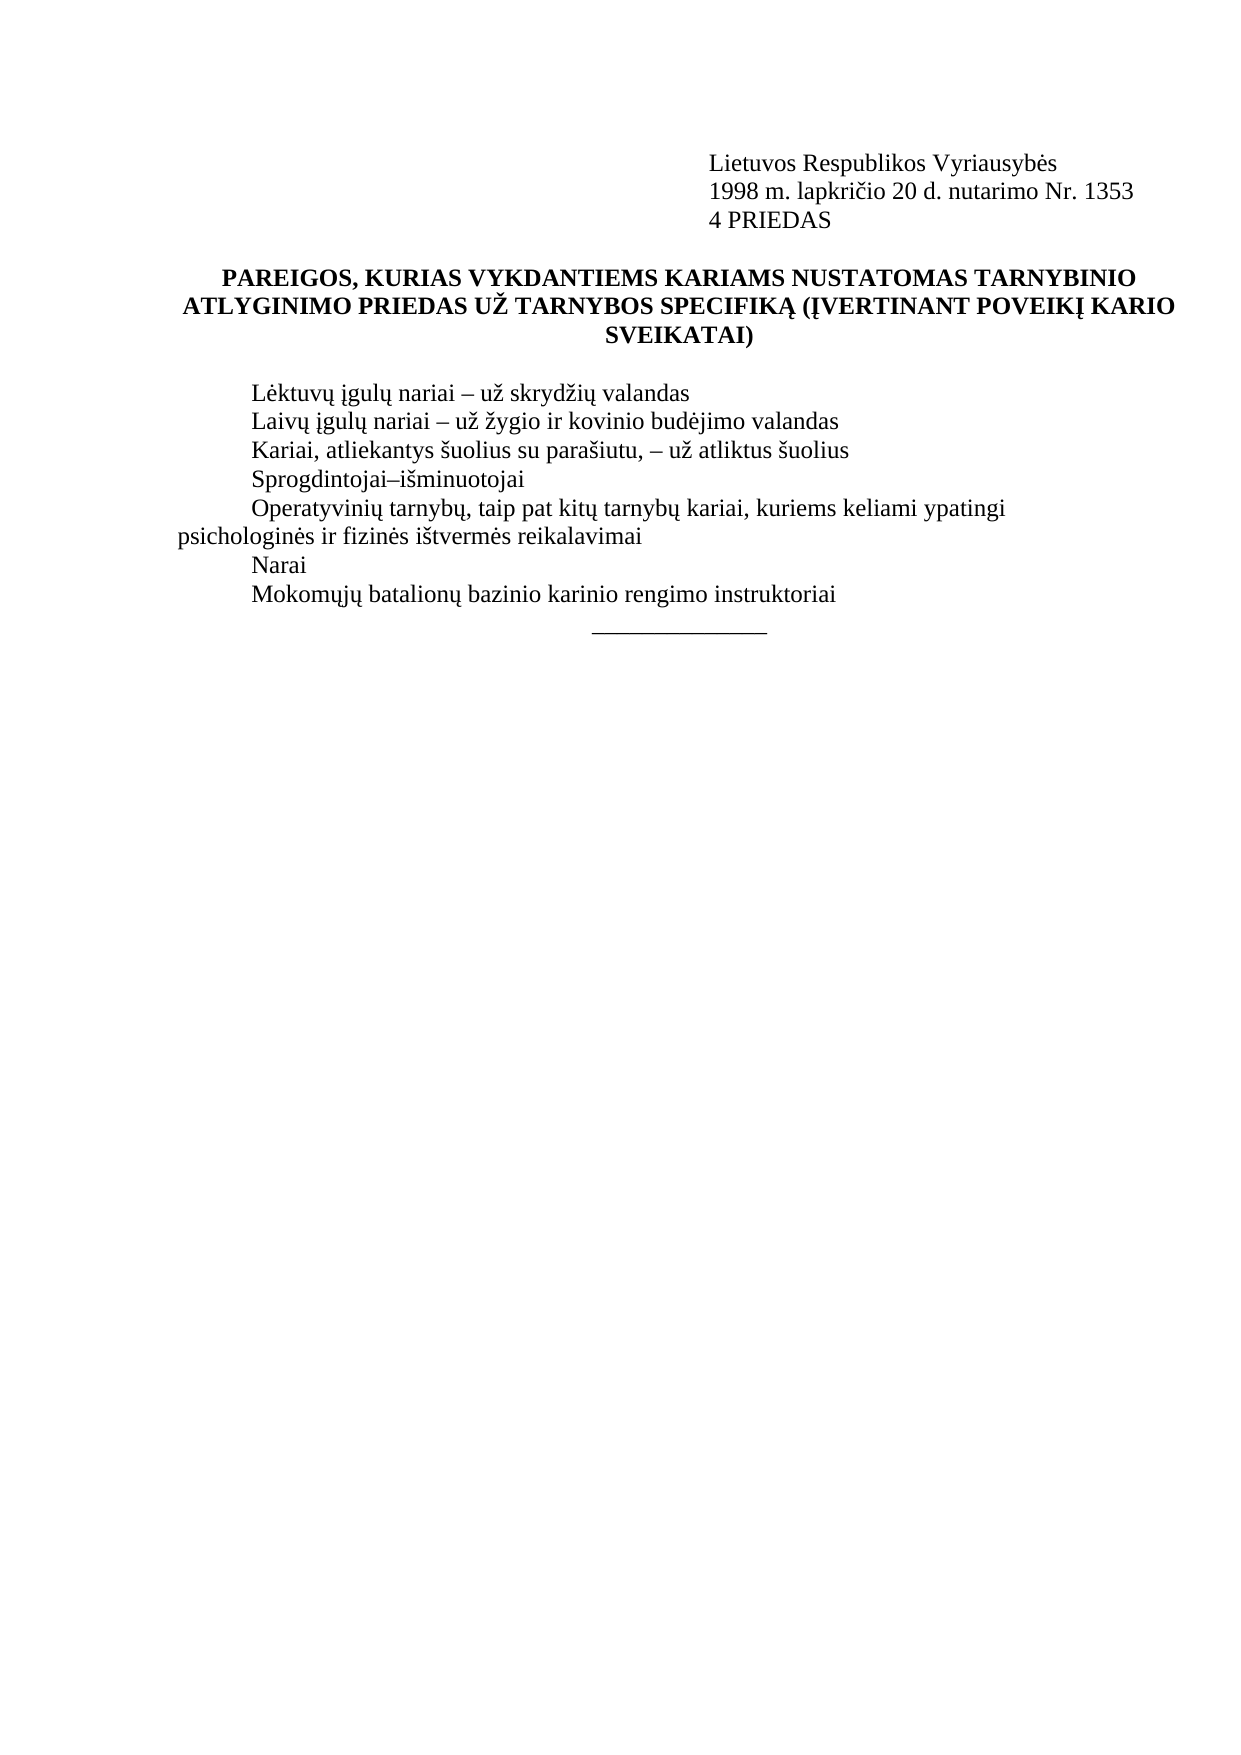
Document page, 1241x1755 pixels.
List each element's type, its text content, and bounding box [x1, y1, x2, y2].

text Operatyvinių tarnybų, taip pat kitų tarnybų kariai, kuriems keliami ypatingi psichologinės ir fizinės ištvermės reikalavimai [177, 493, 1181, 550]
text 4 PRIEDAS [177, 205, 1181, 234]
text 1998 m. lapkričio 20 d. nutarimo Nr. 1353 [177, 176, 1181, 205]
text Mokomųjų batalionų bazinio karinio rengimo instruktoriai [177, 579, 1181, 608]
text PAREIGOS, KURIAS VYKDANTIEMS KARIAMS NUSTATOMAS TARNYBINIO ATLYGINIMO PRIEDAS UŽ TARNYBOS SPECIFIKĄ (ĮVERTINANT POVEIKĮ KARIO SVEIKATAI) [177, 263, 1181, 349]
text ______________ [177, 608, 1181, 636]
text Lietuvos Respublikos Vyriausybės [709, 148, 1181, 176]
text Sprogdintojai–išminuotojai [177, 464, 1181, 493]
text Narai [177, 550, 1181, 579]
text Lėktuvų įgulų nariai – už skrydžių valandas [177, 378, 1181, 406]
text Laivų įgulų nariai – už žygio ir kovinio budėjimo valandas [177, 406, 1181, 435]
text Kariai, atliekantys šuolius su parašiutu, – už atliktus šuolius [177, 435, 1181, 464]
